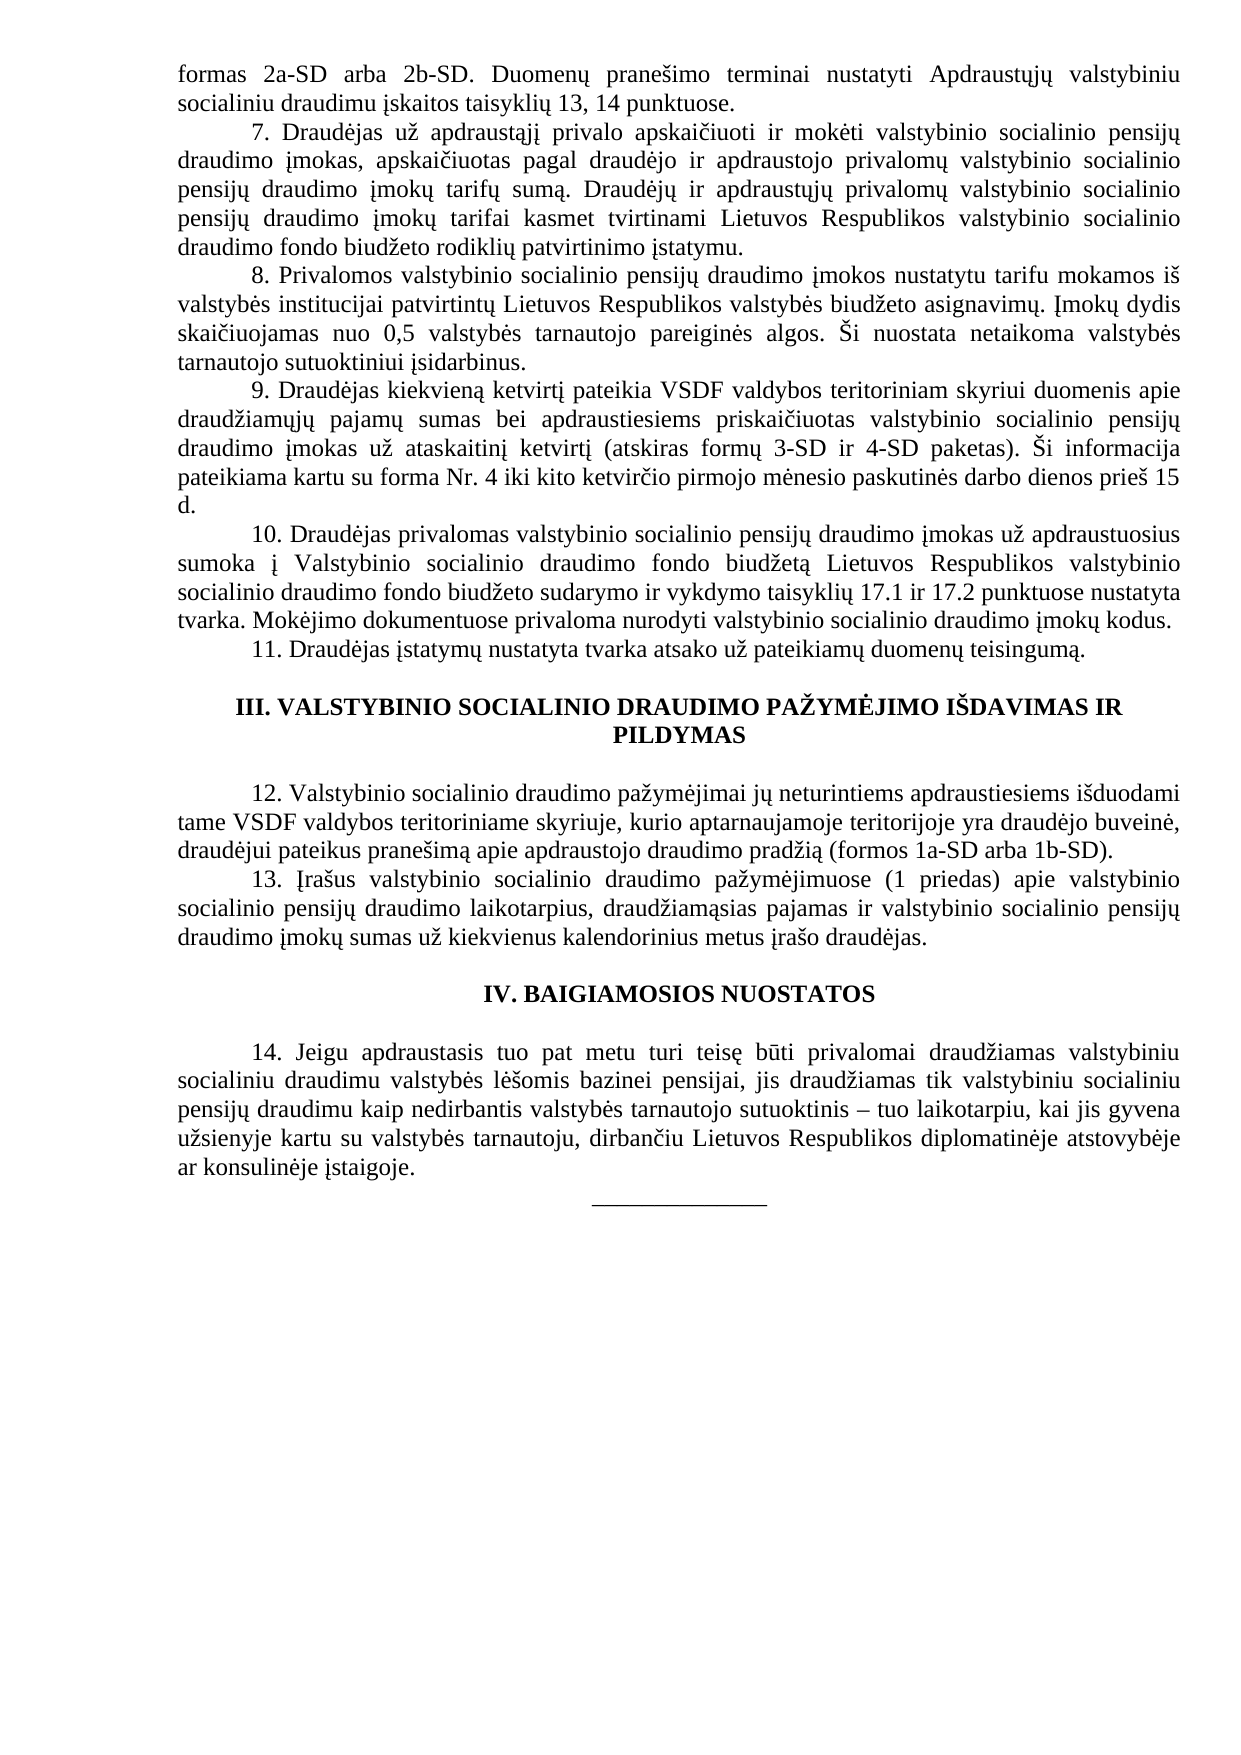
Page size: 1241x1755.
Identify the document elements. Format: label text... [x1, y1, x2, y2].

text IV. BAIGIAMOSIOS NUOSTATOS [177, 979, 1181, 1008]
text 11. Draudėjas įstatymų nustatyta tvarka atsako už pateikiamų duomenų teisingumą. [177, 634, 1181, 663]
text 12. Valstybinio socialinio draudimo pažymėjimai jų neturintiems apdraustiesiems išduodami tame VSDF valdybos teritoriniame skyriuje, kurio aptarnaujamoje teritorijoje yra draudėjo buveinė, draudėjui pateikus pranešimą apie apdraustojo draudimo pradžią (formos 1a-SD arba 1b-SD). [177, 778, 1181, 864]
text 8. Privalomos valstybinio socialinio pensijų draudimo įmokos nustatytu tarifu mokamos iš valstybės institucijai patvirtintų Lietuvos Respublikos valstybės biudžeto asignavimų. Įmokų dydis skaičiuojamas nuo 0,5 valstybės tarnautojo pareiginės algos. Ši nuostata netaikoma valstybės tarnautojo sutuoktiniui įsidarbinus. [177, 260, 1181, 375]
text formas 2a-SD arba 2b-SD. Duomenų pranešimo terminai nustatyti Apdraustųjų valstybiniu socialiniu draudimu įskaitos taisyklių 13, 14 punktuose. [177, 59, 1181, 117]
text 14. Jeigu apdraustasis tuo pat metu turi teisę būti privalomai draudžiamas valstybiniu socialiniu draudimu valstybės lėšomis bazinei pensijai, jis draudžiamas tik valstybiniu socialiniu pensijų draudimu kaip nedirbantis valstybės tarnautojo sutuoktinis – tuo laikotarpiu, kai jis gyvena užsienyje kartu su valstybės tarnautoju, dirbančiu Lietuvos Respublikos diplomatinėje atstovybėje ar konsulinėje įstaigoje. [177, 1037, 1181, 1180]
text 7. Draudėjas už apdraustąjį privalo apskaičiuoti ir mokėti valstybinio socialinio pensijų draudimo įmokas, apskaičiuotas pagal draudėjo ir apdraustojo privalomų valstybinio socialinio pensijų draudimo įmokų tarifų sumą. Draudėjų ir apdraustųjų privalomų valstybinio socialinio pensijų draudimo įmokų tarifai kasmet tvirtinami Lietuvos Respublikos valstybinio socialinio draudimo fondo biudžeto rodiklių patvirtinimo įstatymu. [177, 117, 1181, 260]
text 9. Draudėjas kiekvieną ketvirtį pateikia VSDF valdybos teritoriniam skyriui duomenis apie draudžiamųjų pajamų sumas bei apdraustiesiems priskaičiuotas valstybinio socialinio pensijų draudimo įmokas už ataskaitinį ketvirtį (atskiras formų 3-SD ir 4-SD paketas). Ši informacija pateikiama kartu su forma Nr. 4 iki kito ketvirčio pirmojo mėnesio paskutinės darbo dienos prieš 15 d. [177, 375, 1181, 519]
text III. VALSTYBINIO SOCIALINIO DRAUDIMO PAŽYMĖJIMO IŠDAVIMAS IR PILDYMAS [177, 692, 1181, 749]
text 13. Įrašus valstybinio socialinio draudimo pažymėjimuose (1 priedas) apie valstybinio socialinio pensijų draudimo laikotarpius, draudžiamąsias pajamas ir valstybinio socialinio pensijų draudimo įmokų sumas už kiekvienus kalendorinius metus įrašo draudėjas. [177, 864, 1181, 950]
text 10. Draudėjas privalomas valstybinio socialinio pensijų draudimo įmokas už apdraustuosius sumoka į Valstybinio socialinio draudimo fondo biudžetą Lietuvos Respublikos valstybinio socialinio draudimo fondo biudžeto sudarymo ir vykdymo taisyklių 17.1 ir 17.2 punktuose nustatyta tvarka. Mokėjimo dokumentuose privaloma nurodyti valstybinio socialinio draudimo įmokų kodus. [177, 519, 1181, 634]
text ______________ [177, 1180, 1181, 1209]
